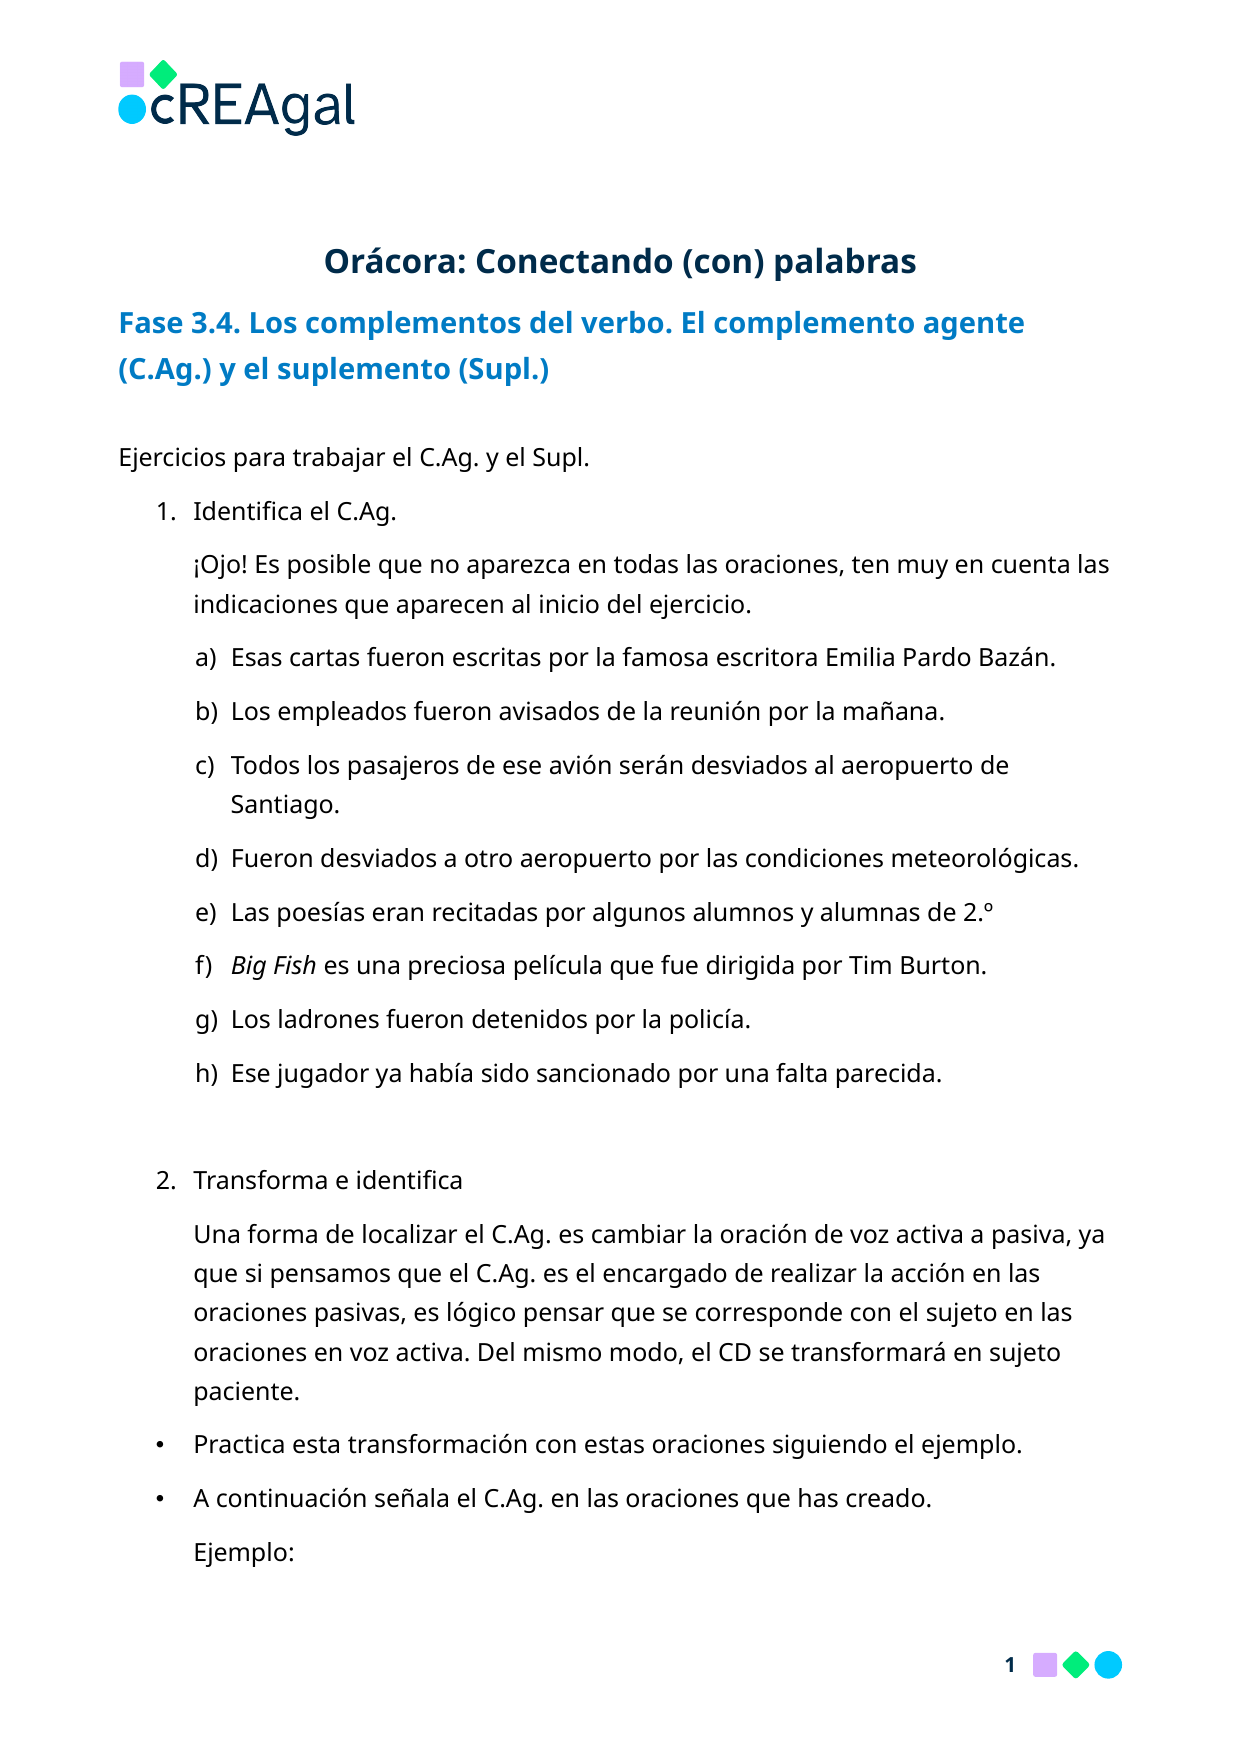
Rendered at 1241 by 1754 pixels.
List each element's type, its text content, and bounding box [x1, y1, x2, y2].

list Esas cartas fueron escritas por la famosa escritora Emilia Pardo Bazán. [195, 640, 1122, 674]
list Big Fish es una preciosa película que fue dirigida por Tim Burton. [195, 948, 1122, 982]
list Las poesías eran recitadas por algunos alumnos y alumnas de 2.º [195, 894, 1122, 928]
subtitle Fase 3.4. Los complementos del verbo. El complemento agente (C.Ag.) y el suplemento (Supl.) [118, 303, 1122, 388]
list A continuación señala el C.Ag. en las oraciones que has creado. [156, 1481, 1122, 1515]
subtitle Orácora: Conectando (con) palabras [118, 238, 1122, 284]
list Los empleados fueron avisados de la reunión por la mañana. [195, 694, 1122, 728]
list Fueron desviados a otro aeropuerto por las condiciones meteorológicas. [195, 841, 1122, 874]
list Ese jugador ya había sido sancionado por una falta parecida. [195, 1056, 1122, 1089]
list Practica esta transformación con estas oraciones siguiendo el ejemplo. [156, 1427, 1122, 1461]
list ¡Ojo! Es posible que no aparezca en todas las oraciones, ten muy en cuenta las indicaciones que aparecen al inicio del ejercicio. [156, 547, 1122, 620]
list Identifica el C.Ag. [156, 493, 1122, 527]
list Una forma de localizar el C.Ag. es cambiar la oración de voz activa a pasiva, ya que si pensamos que el C.Ag. es el encargado de realizar la acción en las oraciones pasivas, es lógico pensar que se corresponde con el sujeto en las oraciones en voz activa. Del mismo modo, el CD se transformará en sujeto paciente. [156, 1217, 1122, 1407]
list Todos los pasajeros de ese avión serán desviados al aeropuerto de Santiago. [195, 748, 1122, 821]
list Transforma e identifica [156, 1163, 1122, 1197]
picture [118, 60, 355, 136]
text Ejercicios para trabajar el C.Ag. y el Supl. [118, 440, 1122, 474]
list Los ladrones fueron detenidos por la policía. [195, 1002, 1122, 1036]
list Ejemplo: [156, 1535, 1122, 1569]
